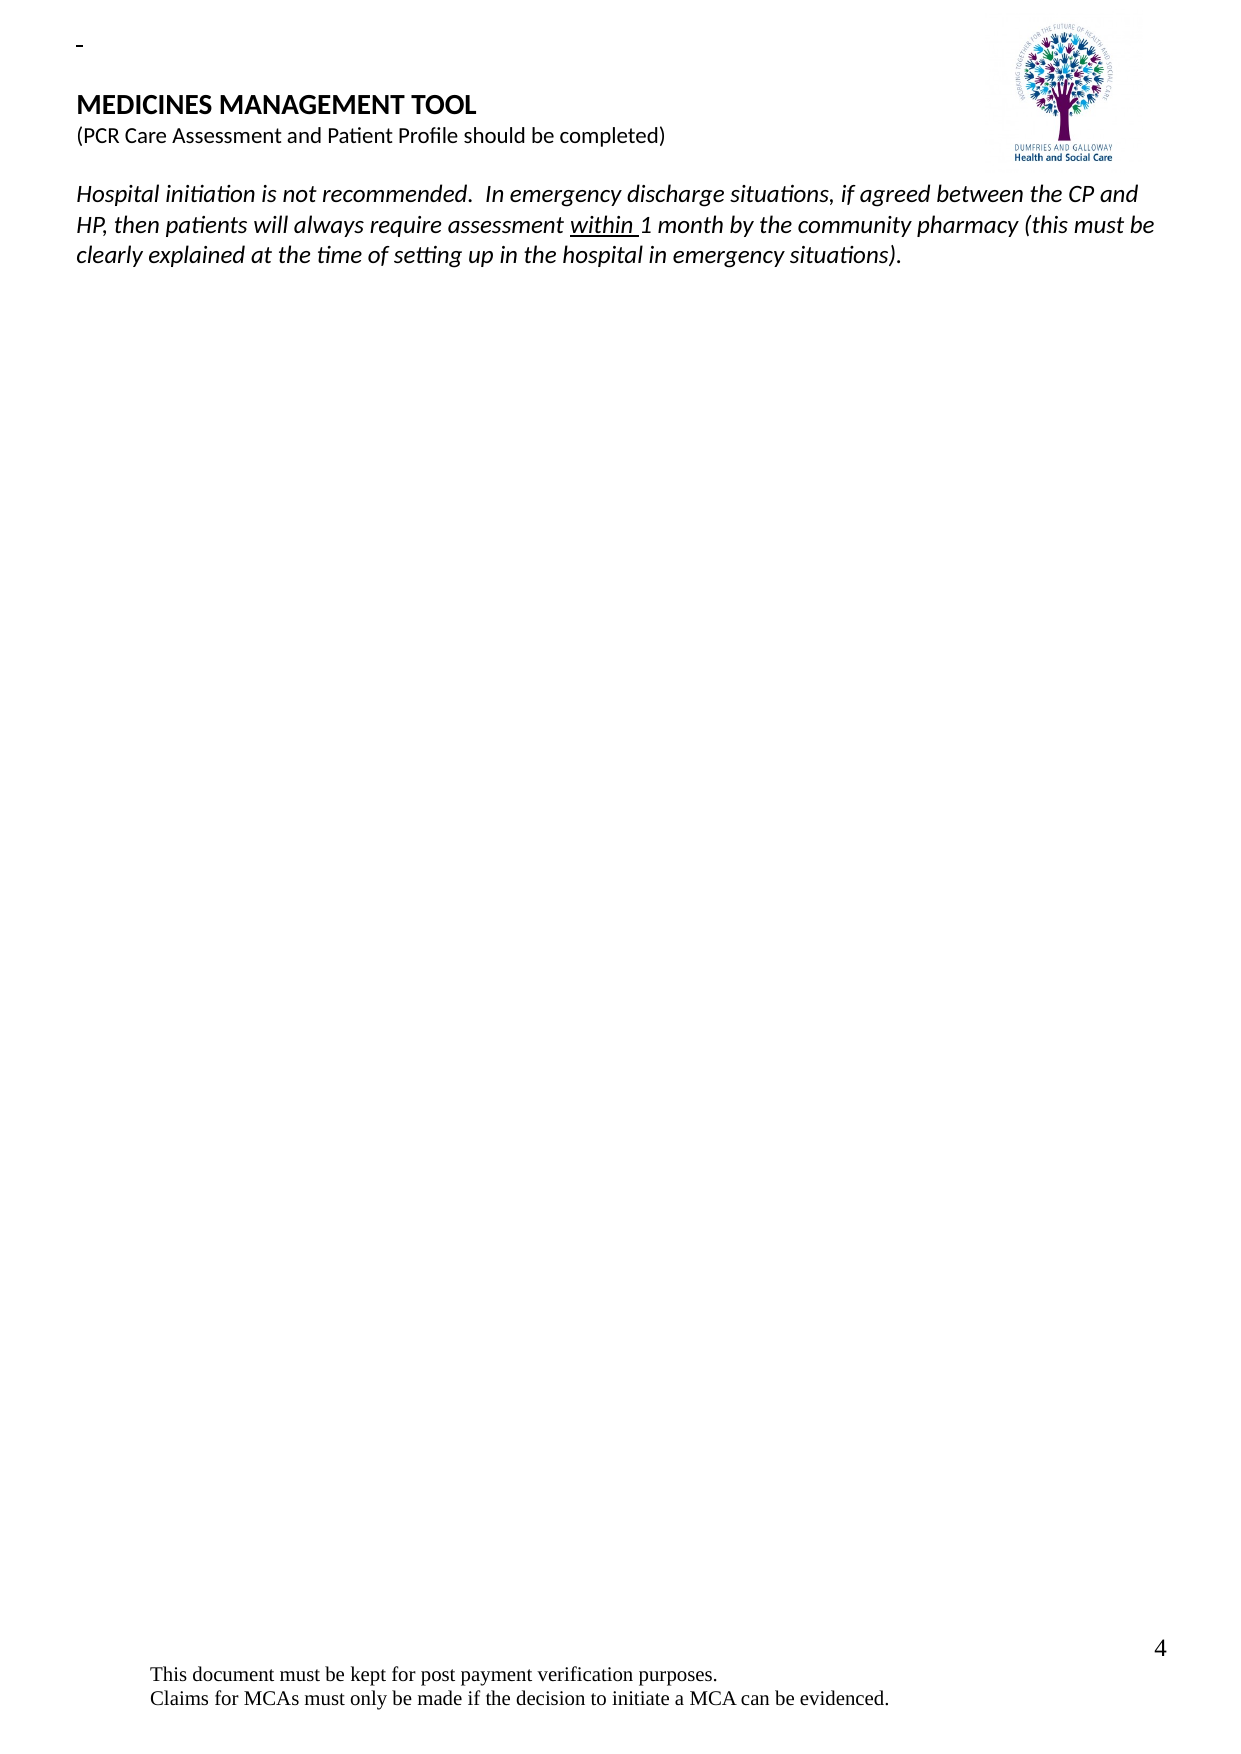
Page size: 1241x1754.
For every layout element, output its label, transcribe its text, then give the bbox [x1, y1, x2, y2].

text Hospital initiation is not recommended. In emergency discharge situations, if agreed between the CP and HP, then patients will always require assessment within 1 month by the community pharmacy (this must be clearly explained at the time of setting up in the hospital in emergency situations). [76, 178, 1167, 270]
